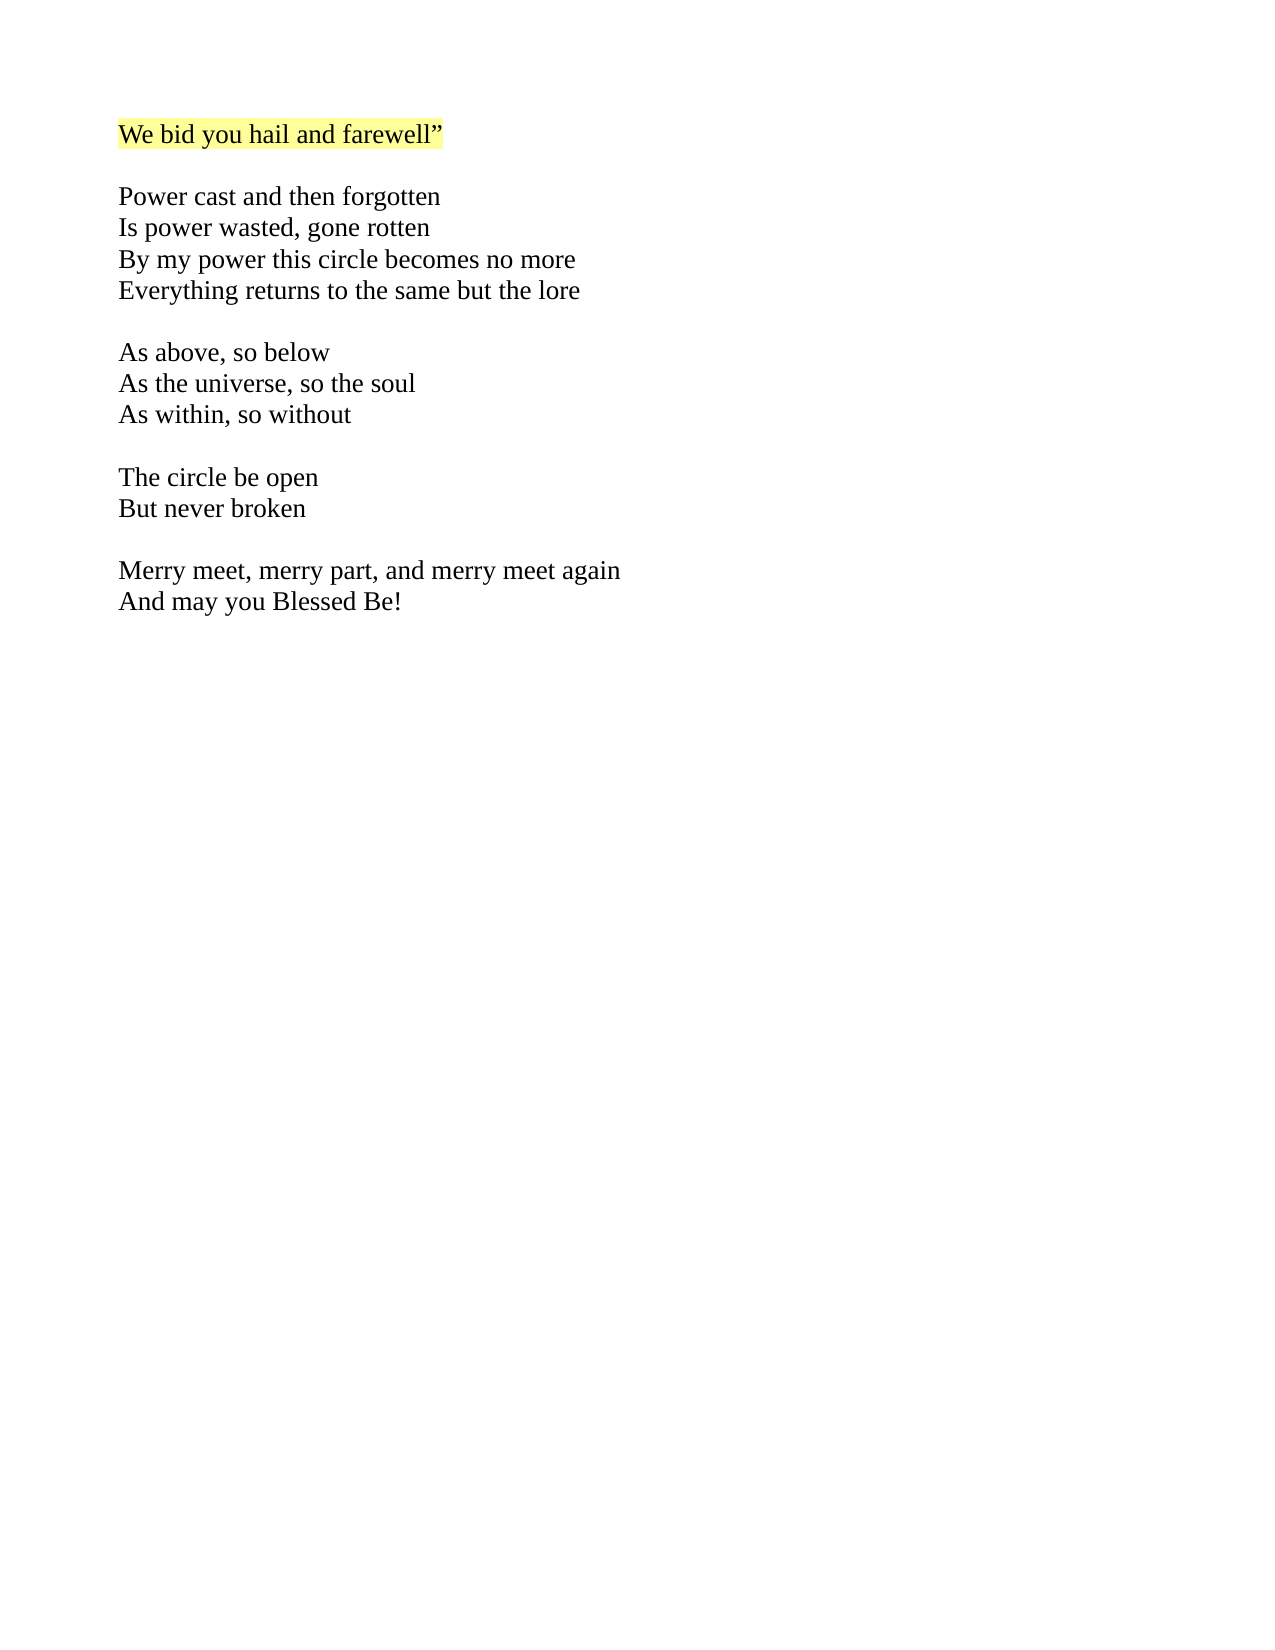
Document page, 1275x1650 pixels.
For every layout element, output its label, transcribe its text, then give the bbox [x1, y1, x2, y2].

text Everything returns to the same but the lore [118, 274, 1157, 305]
text Merry meet, merry part, and merry meet again [118, 554, 1157, 585]
text And may you Blessed Be! [118, 585, 1157, 616]
text As above, so below [118, 336, 1157, 367]
text Is power wasted, gone rotten [118, 212, 1157, 243]
text The circle be open [118, 461, 1157, 492]
text As within, so without [118, 398, 1157, 429]
text Power cast and then forgotten [118, 180, 1157, 212]
text We bid you hail and farewell” [118, 118, 1157, 149]
text By my power this circle becomes no more [118, 243, 1157, 274]
text But never broken [118, 492, 1157, 523]
text As the universe, so the soul [118, 367, 1157, 398]
